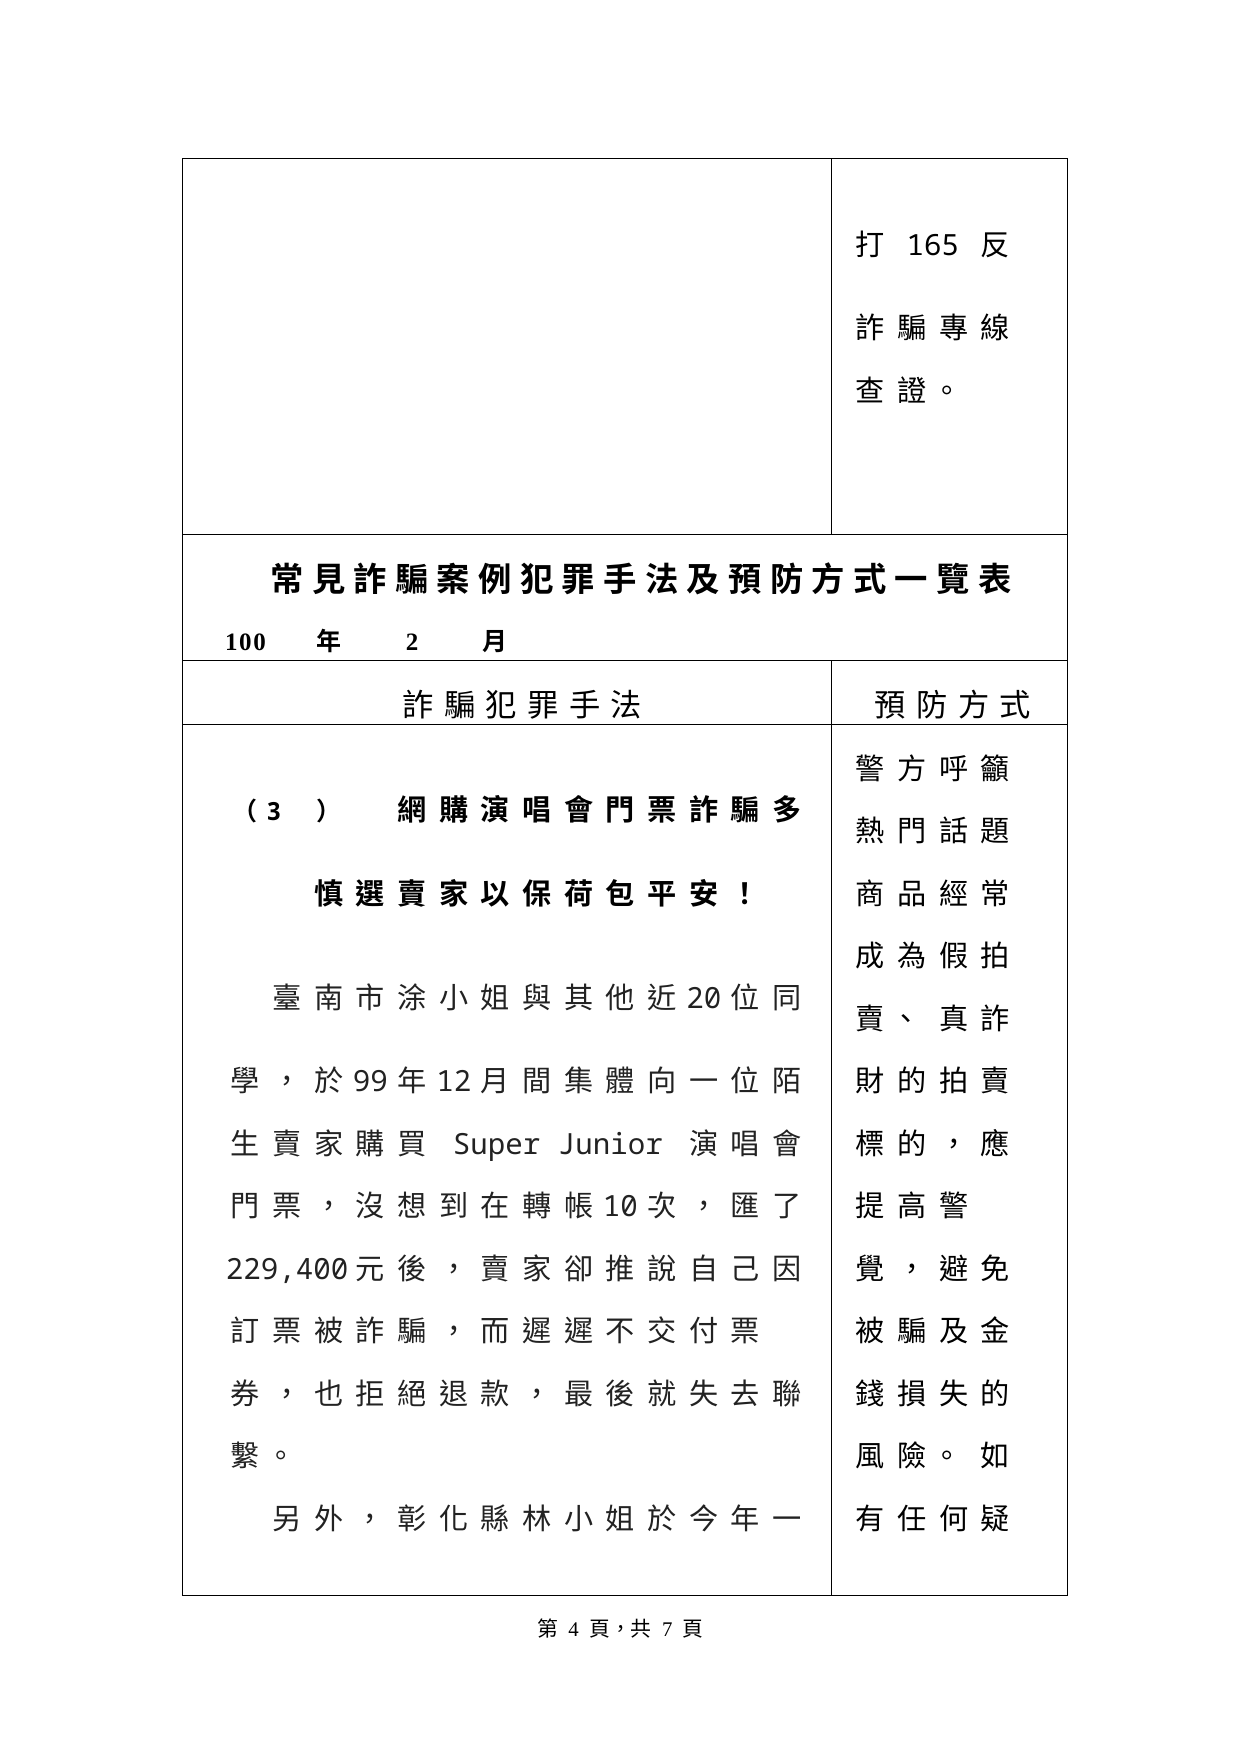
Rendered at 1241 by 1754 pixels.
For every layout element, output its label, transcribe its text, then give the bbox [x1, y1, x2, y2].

table_cell 打165反詐騙專線查證。 [832, 159, 1067, 534]
table_cell [183, 159, 831, 534]
table_cell 常見詐騙案例犯罪手法及預防方式一覽表 100年2月 [183, 535, 1067, 660]
table_cell 詐騙犯罪手法 [183, 661, 831, 724]
table_cell 網購演唱會門票詐騙多 慎選賣家以保荷包平安！ 臺南市涂小姐與其他近20位同學，於99年12月間集體向一位陌生賣家購買Super Junior演唱會門票，沒想到在轉帳10次，匯了229,400元後，賣家卻推說自己因訂票被詐騙，而遲遲不交付票券，也拒絕退款，最後就失去聯繫。 另外，彰化縣林小姐於今年一 [183, 725, 831, 1595]
table_cell 預防方式 [832, 661, 1067, 724]
table_cell 警方呼籲熱門話題商品經常成為假拍賣、真詐財的拍賣標的，應提高警覺，避免被騙及金錢損失的風險。如有任何疑 [832, 725, 1067, 1595]
